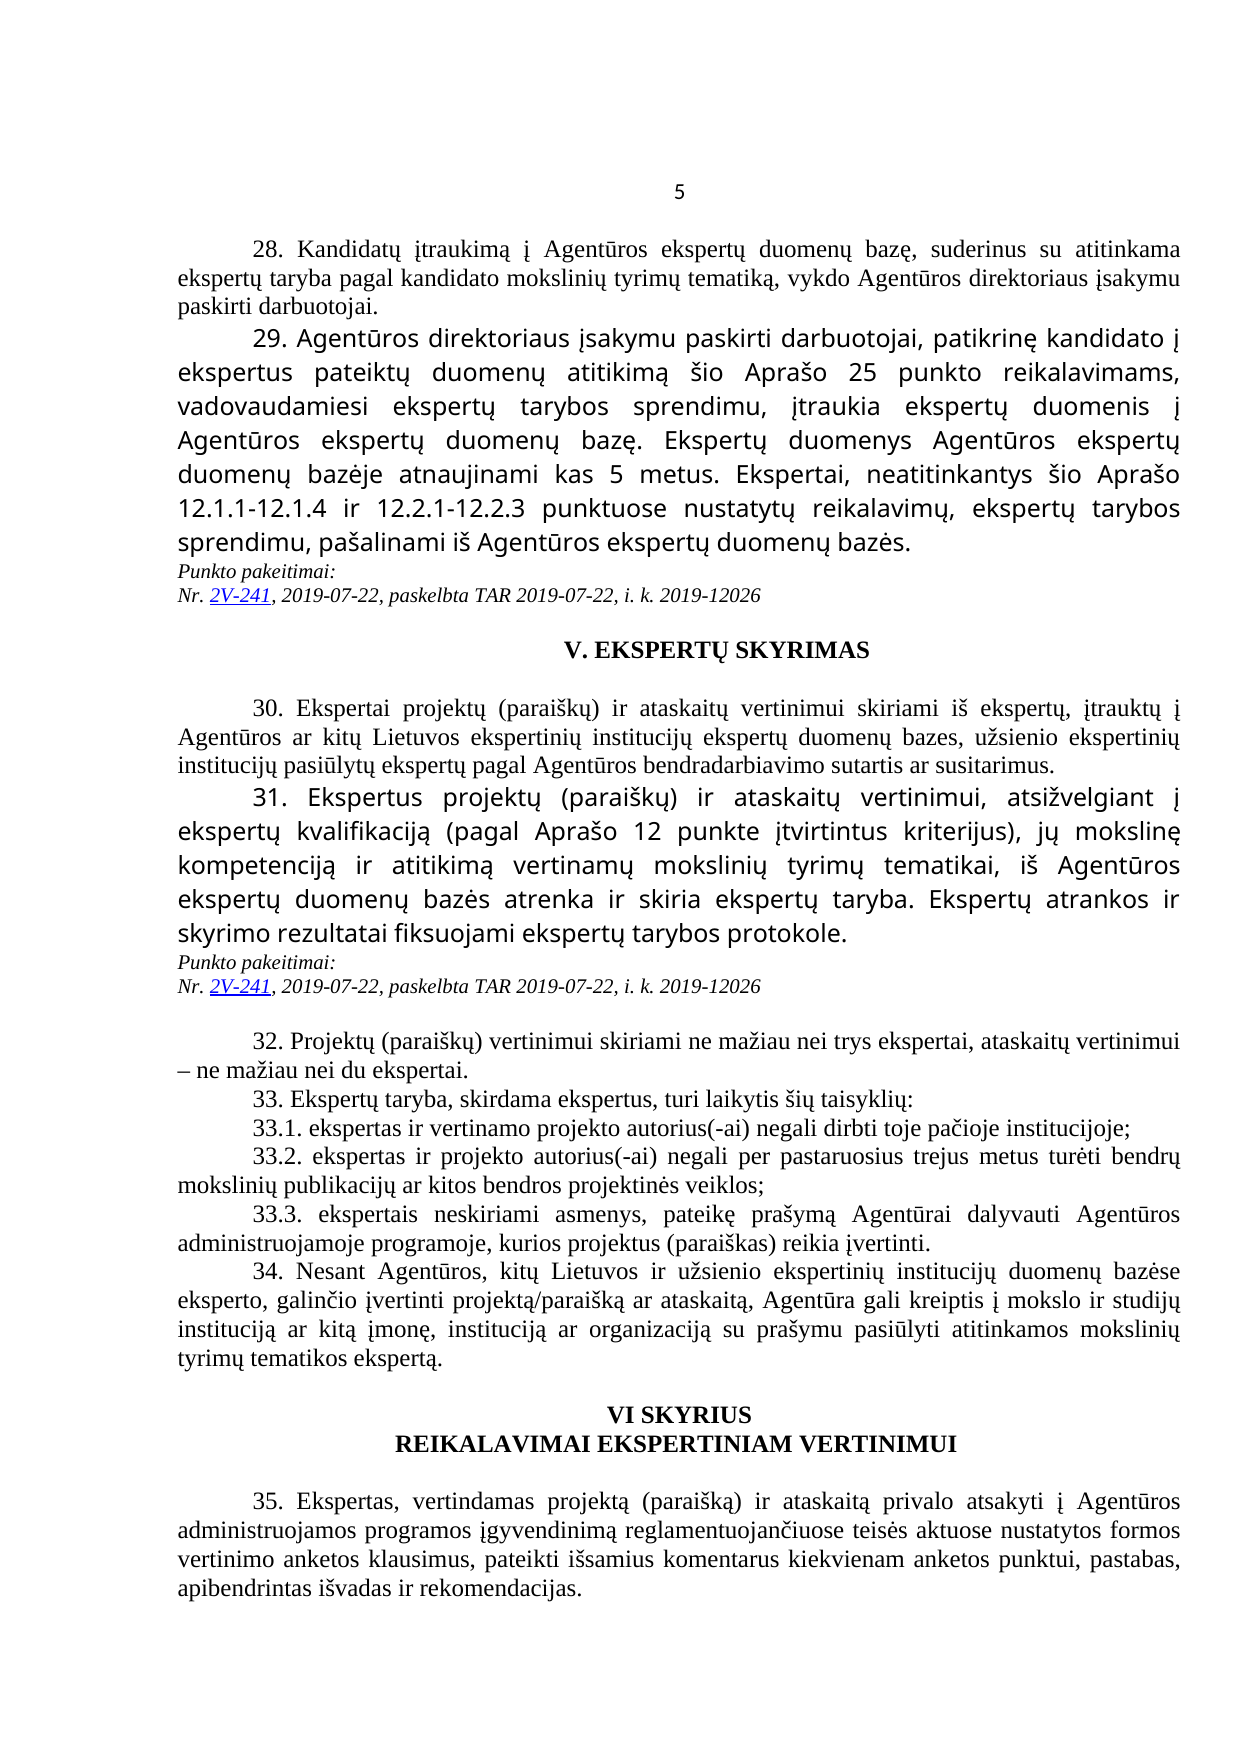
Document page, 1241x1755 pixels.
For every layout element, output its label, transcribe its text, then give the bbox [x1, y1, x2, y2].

text 33.2. ekspertas ir projekto autorius(-ai) negali per pastaruosius trejus metus turėti bendrų mokslinių publikacijų ar kitos bendros projektinės veiklos; [177, 1141, 1181, 1199]
text Punkto pakeitimai: [177, 949, 1181, 974]
text 30. Ekspertai projektų (paraiškų) ir ataskaitų vertinimui skiriami iš ekspertų, įtrauktų į Agentūros ar kitų Lietuvos ekspertinių institucijų ekspertų duomenų bazes, užsienio ekspertinių institucijų pasiūlytų ekspertų pagal Agentūros bendradarbiavimo sutartis ar susitarimus. [177, 693, 1181, 779]
text Nr. 2V-241, 2019-07-22, paskelbta TAR 2019-07-22, i. k. 2019-12026 [177, 974, 1181, 998]
text 29. Agentūros direktoriaus įsakymu paskirti darbuotojai, patikrinę kandidato į ekspertus pateiktų duomenų atitikimą šio Aprašo 25 punkto reikalavimams, vadovaudamiesi ekspertų tarybos sprendimu, įtraukia ekspertų duomenis į Agentūros ekspertų duomenų bazę. Ekspertų duomenys Agentūros ekspertų duomenų bazėje atnaujinami kas 5 metus. Ekspertai, neatitinkantys šio Aprašo 12.1.1-12.1.4 ir 12.2.1-12.2.3 punktuose nustatytų reikalavimų, ekspertų tarybos sprendimu, pašalinami iš Agentūros ekspertų duomenų bazės. [177, 320, 1181, 559]
text 35. Ekspertas, vertindamas projektą (paraišką) ir ataskaitą privalo atsakyti į Agentūros administruojamos programos įgyvendinimą reglamentuojančiuose teisės aktuose nustatytos formos vertinimo anketos klausimus, pateikti išsamius komentarus kiekvienam anketos punktui, pastabas, apibendrintas išvadas ir rekomendacijas. [177, 1486, 1181, 1601]
text Nr. 2V-241, 2019-07-22, paskelbta TAR 2019-07-22, i. k. 2019-12026 [177, 583, 1181, 607]
text VI SKYRIUS [177, 1400, 1181, 1429]
text REIKALAVIMAI EkspertiniAM vertinimUI [177, 1429, 1181, 1458]
text 32. Projektų (paraiškų) vertinimui skiriami ne mažiau nei trys ekspertai, ataskaitų vertinimui – ne mažiau nei du ekspertai. [177, 1026, 1181, 1084]
text 34. Nesant Agentūros, kitų Lietuvos ir užsienio ekspertinių institucijų duomenų bazėse eksperto, galinčio įvertinti projektą/paraišką ar ataskaitą, Agentūra gali kreiptis į mokslo ir studijų instituciją ar kitą įmonę, instituciją ar organizaciją su prašymu pasiūlyti atitinkamos mokslinių tyrimų tematikos ekspertą. [177, 1256, 1181, 1371]
text 28. Kandidatų įtraukimą į Agentūros ekspertų duomenų bazę, suderinus su atitinkama ekspertų taryba pagal kandidato mokslinių tyrimų tematiką, vykdo Agentūros direktoriaus įsakymu paskirti darbuotojai. [177, 234, 1181, 320]
text 33.3. ekspertais neskiriami asmenys, pateikę prašymą Agentūrai dalyvauti Agentūros administruojamoje programoje, kurios projektus (paraiškas) reikia įvertinti. [177, 1199, 1181, 1256]
text 31. Ekspertus projektų (paraiškų) ir ataskaitų vertinimui, atsižvelgiant į ekspertų kvalifikaciją (pagal Aprašo 12 punkte įtvirtintus kriterijus), jų mokslinę kompetenciją ir atitikimą vertinamų mokslinių tyrimų tematikai, iš Agentūros ekspertų duomenų bazės atrenka ir skiria ekspertų taryba. Ekspertų atrankos ir skyrimo rezultatai fiksuojami ekspertų tarybos protokole. [177, 779, 1181, 949]
text V. EKSPERTŲ SKYRIMAS [177, 636, 1181, 664]
text Punkto pakeitimai: [177, 559, 1181, 583]
text 33.1. ekspertas ir vertinamo projekto autorius(-ai) negali dirbti toje pačioje institucijoje; [177, 1113, 1181, 1141]
text 33. Ekspertų taryba, skirdama ekspertus, turi laikytis šių taisyklių: [177, 1084, 1181, 1113]
